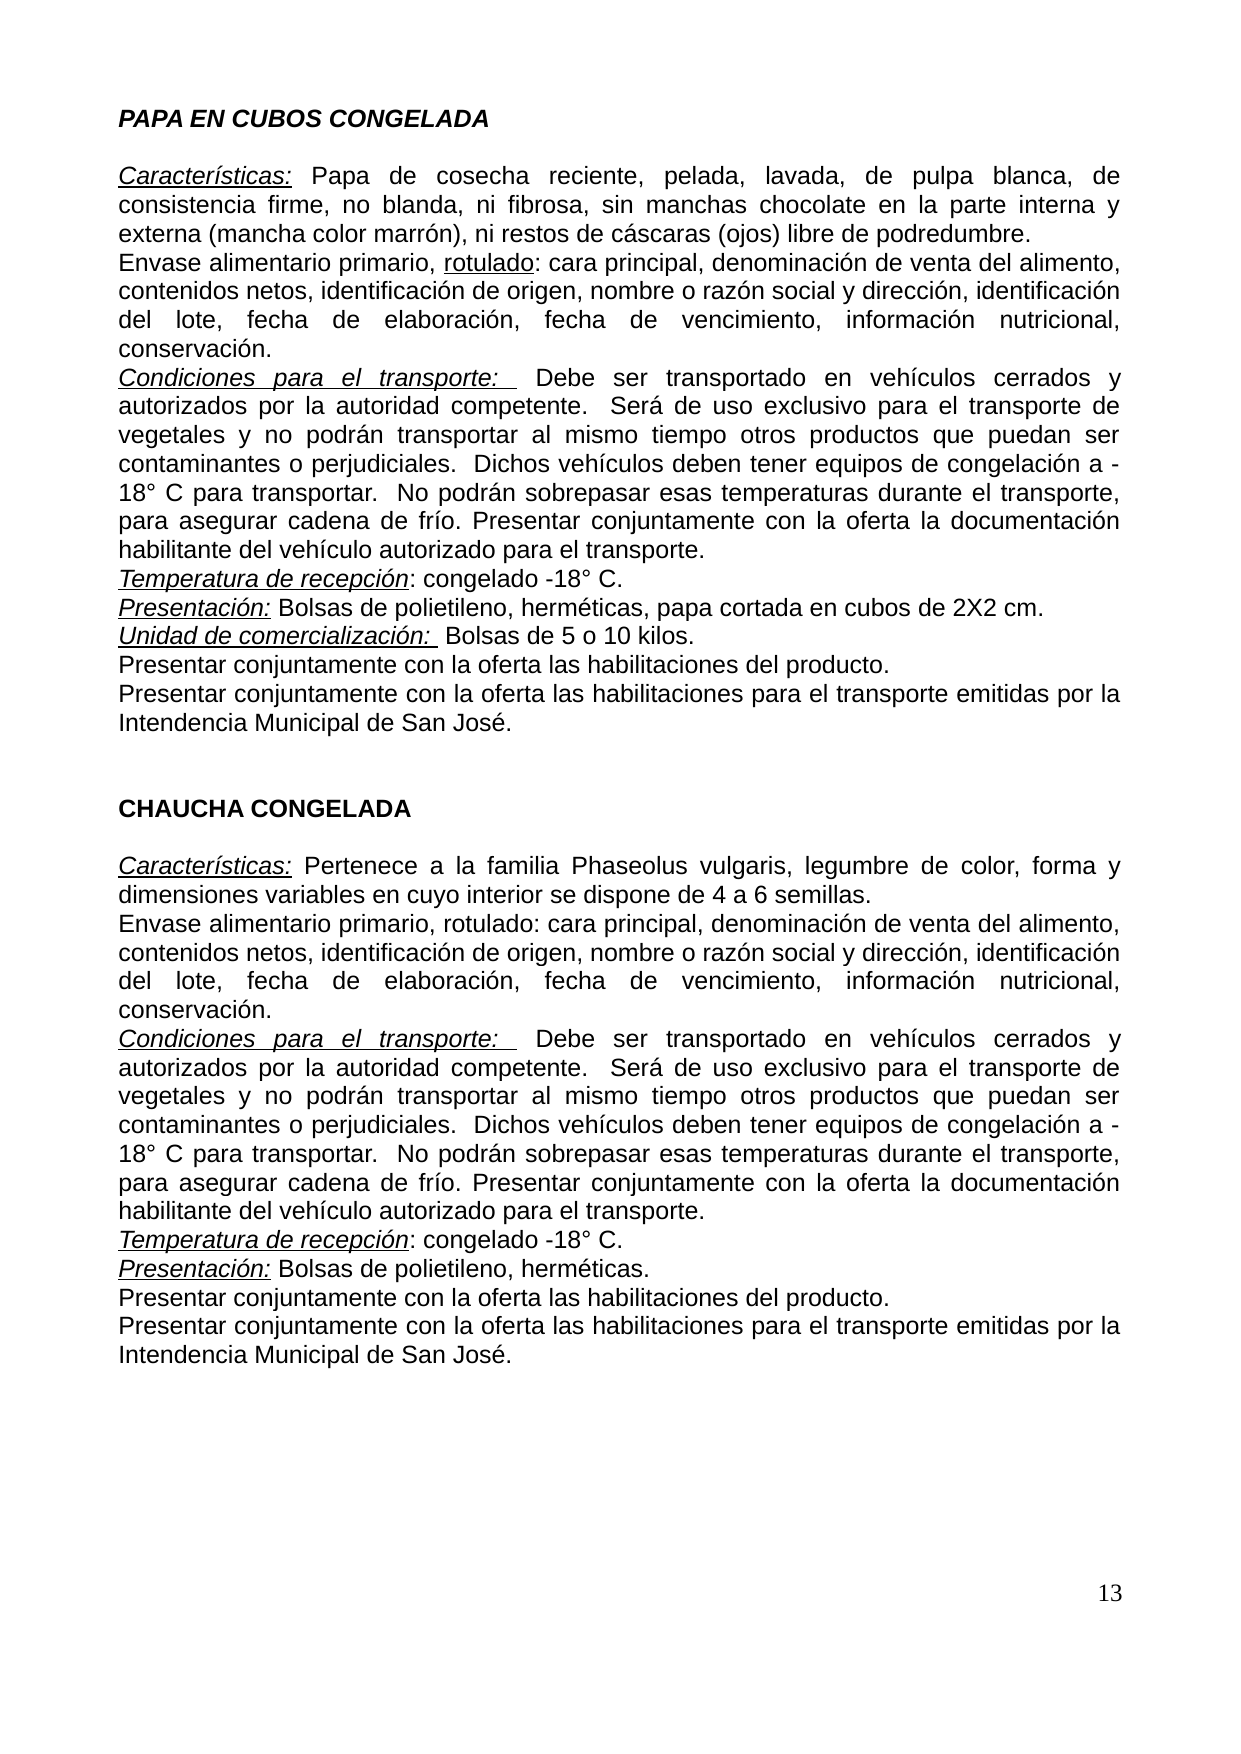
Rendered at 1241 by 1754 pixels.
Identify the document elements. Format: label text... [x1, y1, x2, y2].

text Temperatura de recepción: congelado -18° C. [118, 564, 1122, 592]
text Unidad de comercialización: Bolsas de 5 o 10 kilos. [118, 621, 1122, 650]
text CHAUCHA CONGELADA [118, 794, 1122, 822]
text Características: Pertenece a la familia Phaseolus vulgaris, legumbre de color, forma y dimensiones variables en cuyo interior se dispone de 4 a 6 semillas. [118, 851, 1122, 909]
text Condiciones para el transporte: Debe ser transportado en vehículos cerrados y autorizados por la autoridad competente. Será de uso exclusivo para el transporte de vegetales y no podrán transportar al mismo tiempo otros productos que puedan ser contaminantes o perjudiciales. Dichos vehículos deben tener equipos de congelación a -18° C para transportar. No podrán sobrepasar esas temperaturas durante el transporte, para asegurar cadena de frío. Presentar conjuntamente con la oferta la documentación habilitante del vehículo autorizado para el transporte. [118, 1024, 1122, 1225]
text PAPA EN CUBOS CONGELADA [118, 104, 1122, 132]
text Presentar conjuntamente con la oferta las habilitaciones para el transporte emitidas por la Intendencia Municipal de San José. [118, 679, 1122, 736]
text Temperatura de recepción: congelado -18° C. [118, 1225, 1122, 1254]
text Envase alimentario primario, rotulado: cara principal, denominación de venta del alimento, contenidos netos, identificación de origen, nombre o razón social y dirección, identificación del lote, fecha de elaboración, fecha de vencimiento, información nutricional, conservación. [118, 247, 1122, 362]
text Envase alimentario primario, rotulado: cara principal, denominación de venta del alimento, contenidos netos, identificación de origen, nombre o razón social y dirección, identificación del lote, fecha de elaboración, fecha de vencimiento, información nutricional, conservación. [118, 909, 1122, 1024]
text Presentación: Bolsas de polietileno, herméticas. [118, 1254, 1122, 1282]
text Presentación: Bolsas de polietileno, herméticas, papa cortada en cubos de 2X2 cm. [118, 592, 1122, 621]
text Presentar conjuntamente con la oferta las habilitaciones para el transporte emitidas por la Intendencia Municipal de San José. [118, 1311, 1122, 1369]
text Presentar conjuntamente con la oferta las habilitaciones del producto. [118, 1282, 1122, 1311]
text Presentar conjuntamente con la oferta las habilitaciones del producto. [118, 650, 1122, 679]
text Características: Papa de cosecha reciente, pelada, lavada, de pulpa blanca, de consistencia firme, no blanda, ni fibrosa, sin manchas chocolate en la parte interna y externa (mancha color marrón), ni restos de cáscaras (ojos) libre de podredumbre. [118, 161, 1122, 247]
text Condiciones para el transporte: Debe ser transportado en vehículos cerrados y autorizados por la autoridad competente. Será de uso exclusivo para el transporte de vegetales y no podrán transportar al mismo tiempo otros productos que puedan ser contaminantes o perjudiciales. Dichos vehículos deben tener equipos de congelación a -18° C para transportar. No podrán sobrepasar esas temperaturas durante el transporte, para asegurar cadena de frío. Presentar conjuntamente con la oferta la documentación habilitante del vehículo autorizado para el transporte. [118, 362, 1122, 564]
